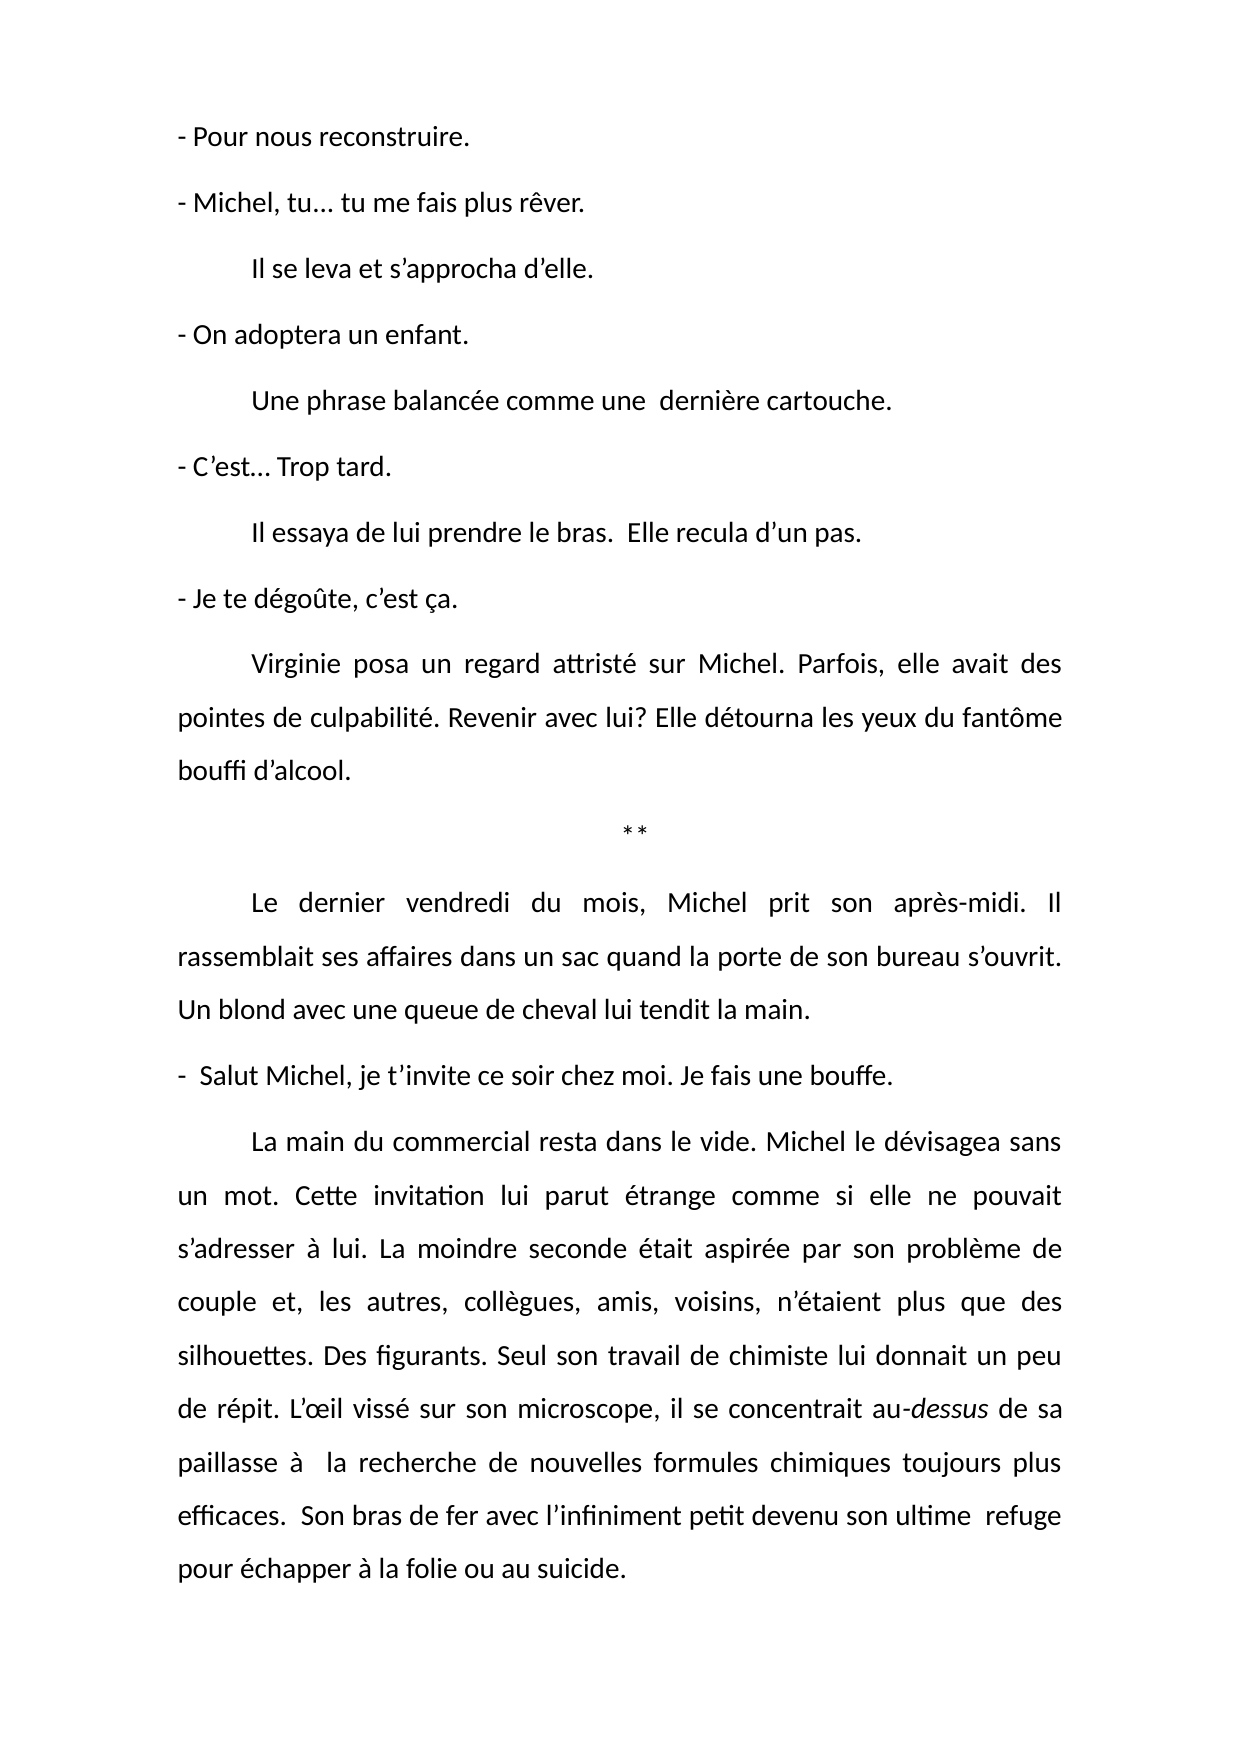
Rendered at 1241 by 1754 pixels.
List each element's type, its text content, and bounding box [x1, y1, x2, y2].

text Une phrase balancée comme une dernière cartouche. [177, 382, 1063, 417]
text Il essaya de lui prendre le bras. Elle recula d’un pas. [177, 514, 1063, 549]
text - Pour nous reconstruire. [177, 118, 1063, 154]
text ** [177, 818, 1063, 854]
text - C’est… Trop tard. [177, 448, 1063, 483]
text La main du commercial resta dans le vide. Michel le dévisagea sans un mot. Cette invitation lui parut étrange comme si elle ne pouvait s’adresser à lui. La moindre seconde était aspirée par son problème de couple et, les autres, collègues, amis, voisins, n’étaient plus que des silhouettes. Des figurants. Seul son travail de chimiste lui donnait un peu de répit. L’œil vissé sur son microscope, il se concentrait au-dessus de sa paillasse à la recherche de nouvelles formules chimiques toujours plus efficaces. Son bras de fer avec l’infiniment petit devenu son ultime refuge pour échapper à la folie ou au suicide. [177, 1123, 1063, 1586]
text - Michel, tu... tu me fais plus rêver. [177, 184, 1063, 220]
text Il se leva et s’approcha d’elle. [177, 250, 1063, 286]
text - Je te dégoûte, c’est ça. [177, 580, 1063, 615]
text Virginie posa un regard attristé sur Michel. Parfois, elle avait des pointes de culpabilité. Revenir avec lui? Elle détourna les yeux du fantôme bouffi d’alcool. [177, 646, 1063, 788]
text Le dernier vendredi du mois, Michel prit son après-midi. Il rassemblait ses affaires dans un sac quand la porte de son bureau s’ouvrit. Un blond avec une queue de cheval lui tendit la main. [177, 884, 1063, 1027]
text - On adoptera un enfant. [177, 316, 1063, 352]
text - Salut Michel, je t’invite ce soir chez moi. Je fais une bouffe. [177, 1057, 1063, 1093]
